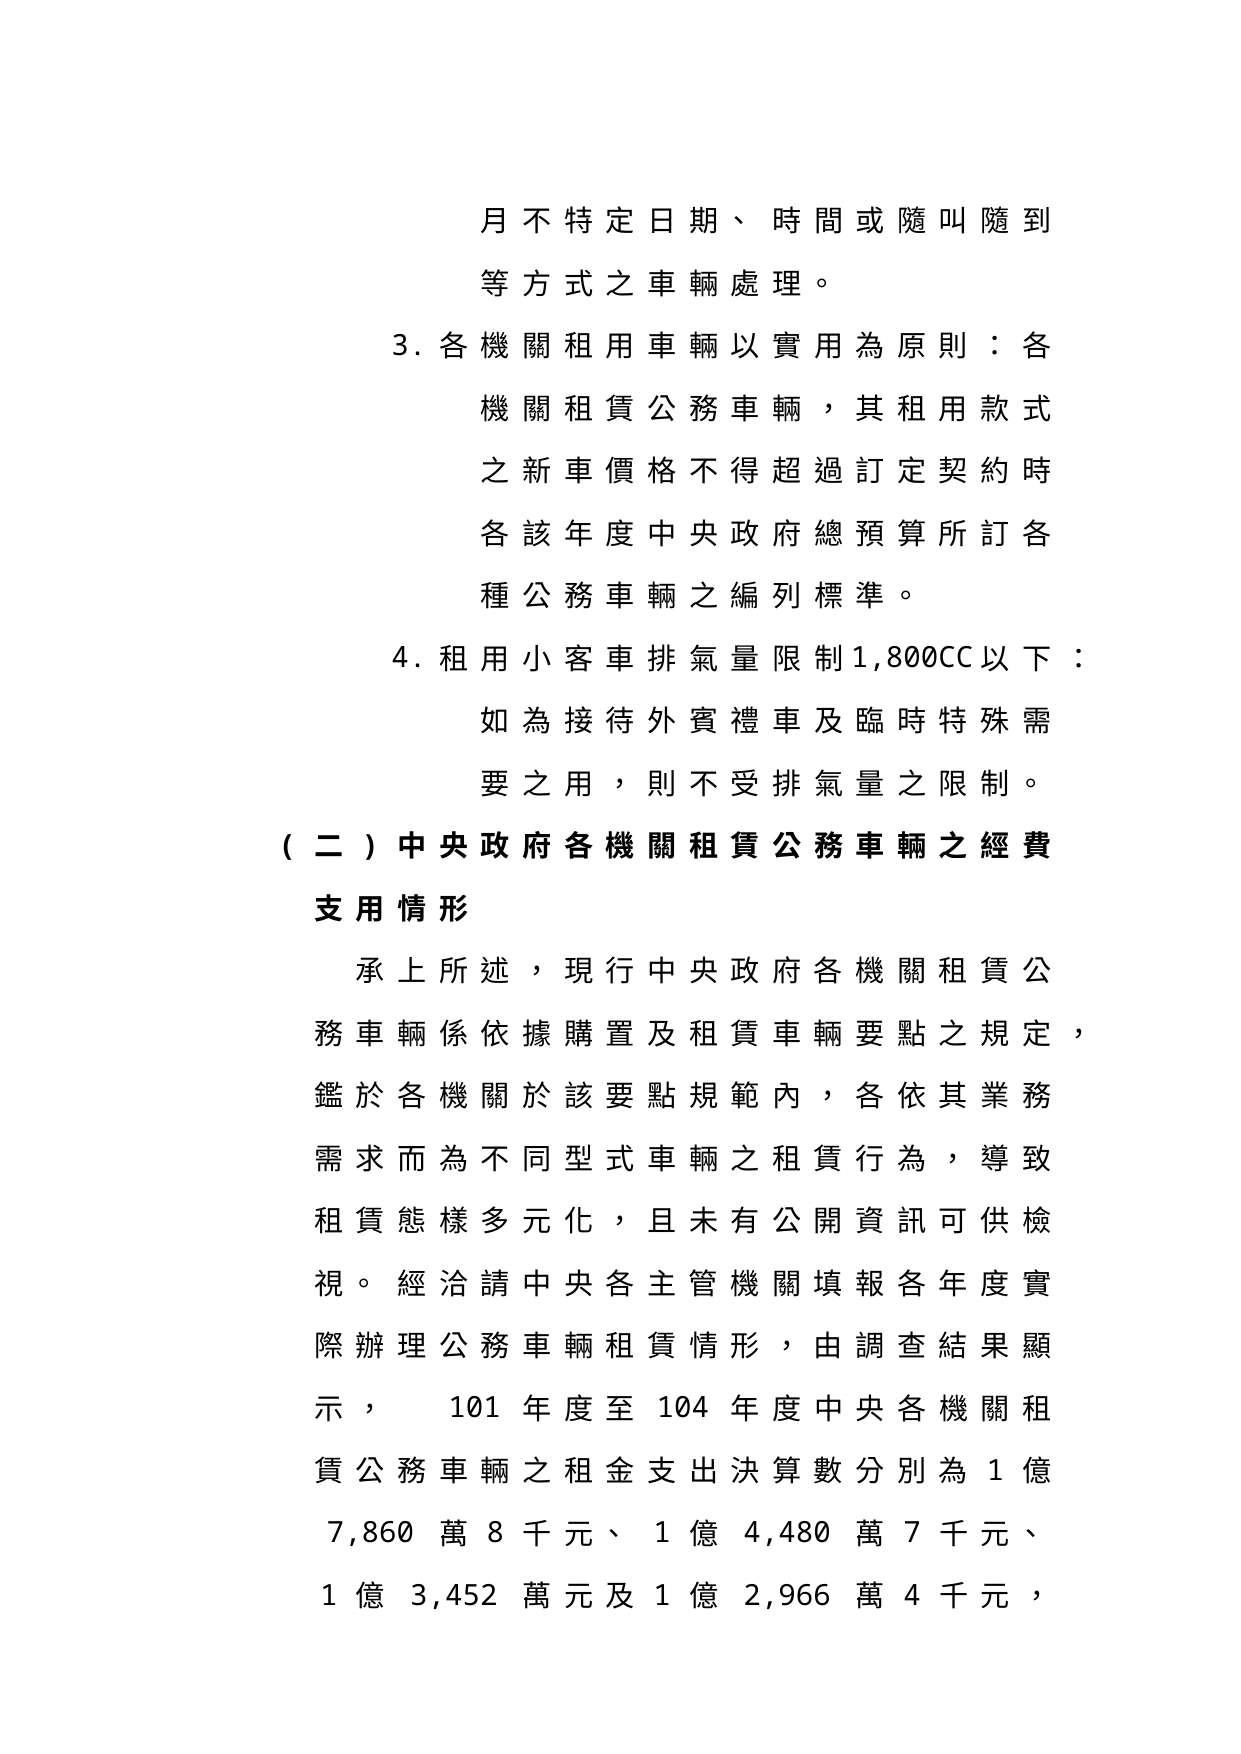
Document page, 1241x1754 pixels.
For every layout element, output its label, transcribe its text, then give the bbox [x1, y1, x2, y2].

text (二)中央政府各機關租賃公務車輛之經費支用情形 [242, 802, 1058, 927]
list 月不特定日期、時間或隨叫隨到等方式之車輛處理。 [360, 177, 1058, 302]
list 各機關租用車輛以實用為原則：各機關租賃公務車輛，其租用款式之新車價格不得超過訂定契約時各該年度中央政府總預算所訂各種公務車輛之編列標準。 [360, 302, 1058, 615]
text 承上所述，現行中央政府各機關租賃公務車輛係依據購置及租賃車輛要點之規定，鑑於各機關於該要點規範內，各依其業務需求而為不同型式車輛之租賃行為，導致租賃態樣多元化，且未有公開資訊可供檢視。經洽請中央各主管機關填報各年度實際辦理公務車輛租賃情形，由調查結果顯示， 101年度至104年度中央各機關租賃公務車輛之租金支出決算數分別為1億7,860萬8千元、1億4,480萬7千元、1億3,452萬元及1億2,966萬4千元，105年度法定預算數則為1億2,750萬1千元，租車費用有逐年減少之趨勢，104年度租金支出較101年度減少4,894萬4千元，減幅27.4％（詳附表2-1-4）。 [271, 927, 1058, 1615]
list 租用小客車排氣量限制1,800CC以下：如為接待外賓禮車及臨時特殊需要之用，則不受排氣量之限制。 [360, 615, 1058, 802]
